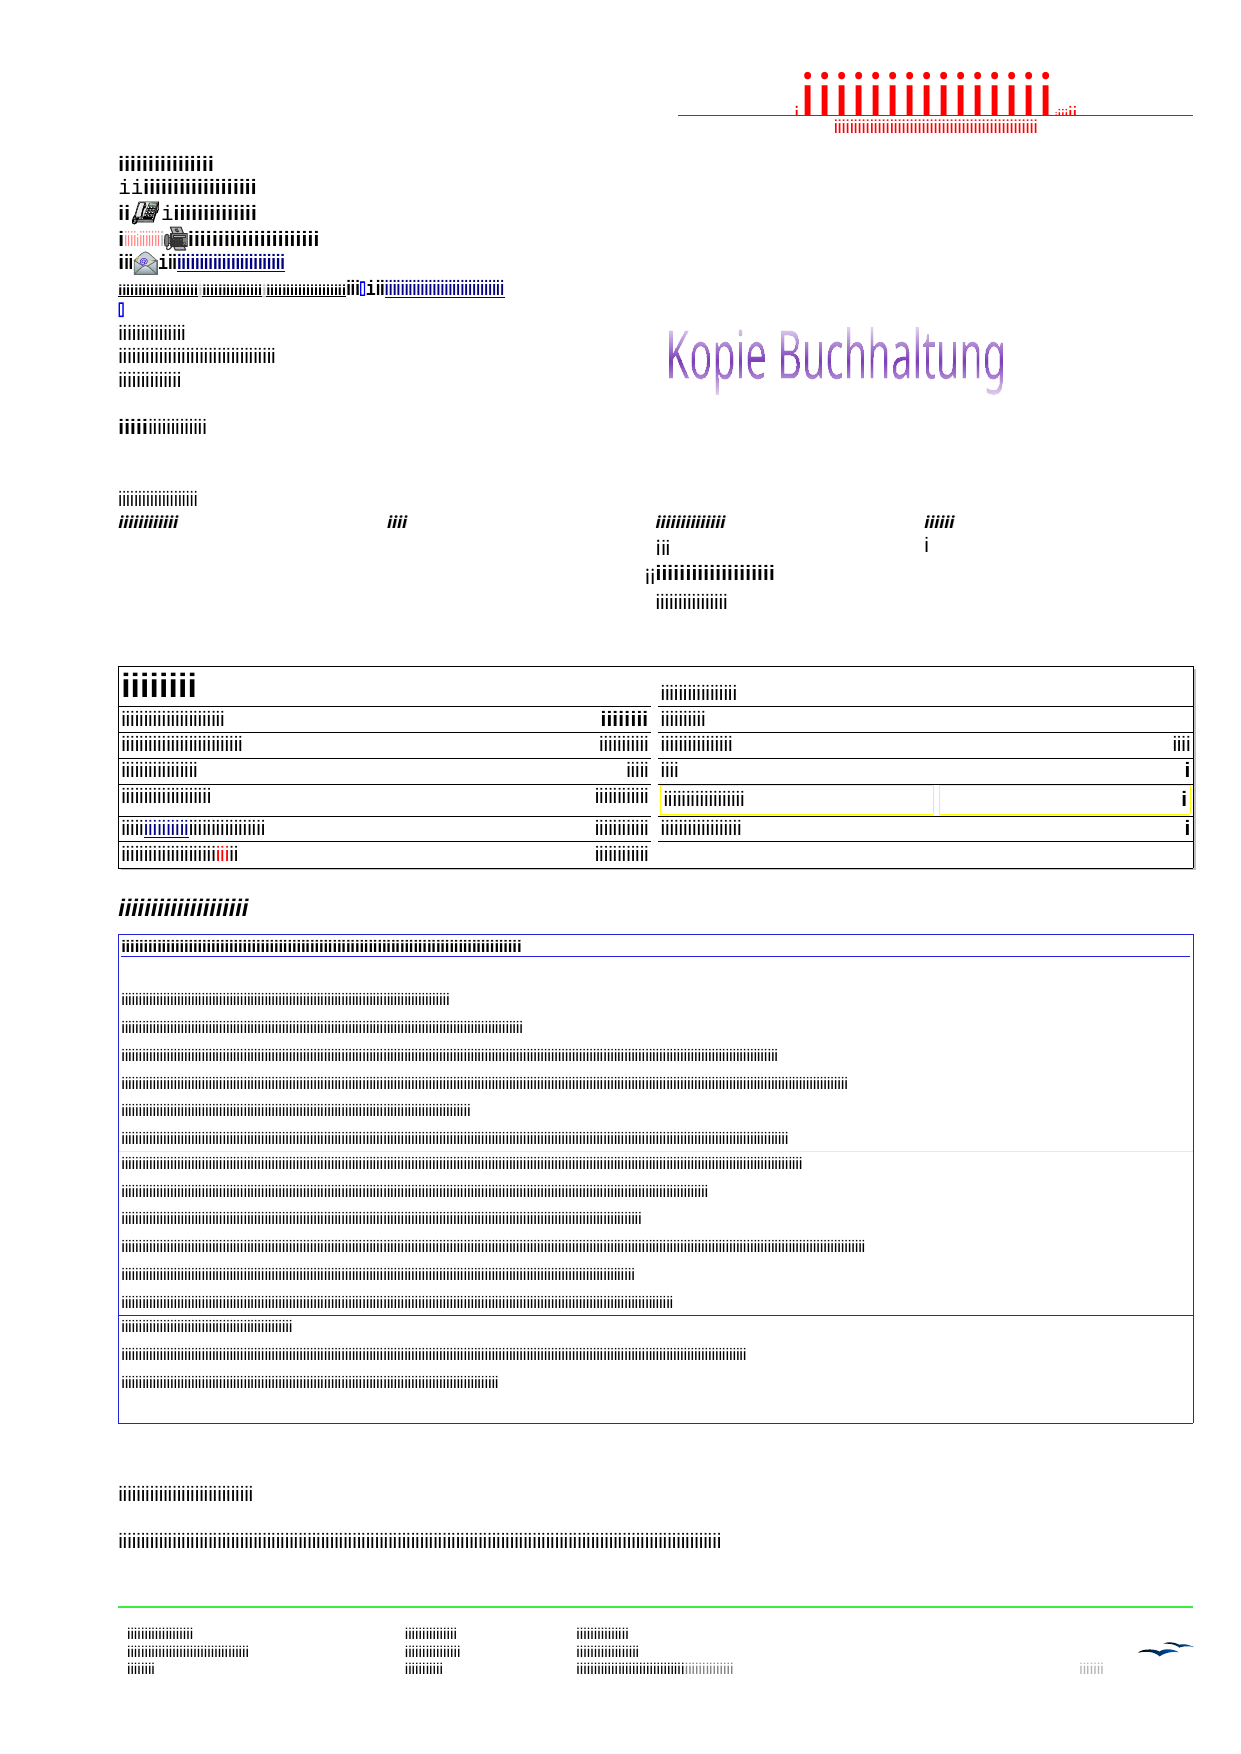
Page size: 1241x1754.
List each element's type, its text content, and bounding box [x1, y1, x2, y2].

table_cell iiiiiiiiiiiiiiiiiiiiiiiiiiiiiiii [119, 817, 445, 841]
table_cell [387, 533, 655, 562]
table_cell i [924, 533, 1193, 562]
table_cell [651, 732, 657, 758]
table_header iiiiiiiiiiiiiiiii [658, 667, 936, 706]
text iiiiiiiiiiiiiiiiiiiiiiiiiiiiiiiiiiiiiiiiiiiiiiiiiiiiiiiiiiiiiiiiiiiiiiiiiiiiiiiiiiiiiiiiiiiiii [118, 276, 1193, 302]
table_cell iiiiiiii [445, 707, 651, 732]
text iiiiiiiiiiiiiiiiiiiiiiiiiiiiiiiiiii [118, 344, 669, 368]
table_cell iiiiiiiiiiiiiiiiiiiiiii [119, 707, 445, 732]
table_cell iiiiiiiiiiii [445, 785, 651, 816]
text iiiiiiiiiiiiiiiiiiiiiiiiiiiiiiiiiiiiiiiiiiiiiiiiiiiiiiiiiiiiiiiiiiiiiiiiiiiiiiiiiiiiiiiiiiiiiiiiiiiiiiiiiiiiiiiiiiiiiiiiiiiiiiiiiiiiii [118, 1529, 1193, 1553]
table_cell iiiii [445, 759, 651, 783]
text iiiiiiiiiiiiiiiii [118, 201, 1193, 227]
text i [118, 302, 1193, 321]
text iiiiiiiiiiiiiiiiiiiiiiiiiiiiii [118, 251, 1193, 276]
table_cell iiii [658, 759, 936, 783]
table_header iiiiiiiiiiiiiiiiiiiiiiiiiiiiiiiiiiiiiiiiiiiiiiiiiiiiiiiiiiiiiiiiiiiiiiiiiiiiiiiiiiiiiiiii [119, 935, 1193, 960]
text iiiiiiiiiiiiiiiiii [118, 415, 1193, 439]
table_cell [387, 590, 655, 619]
table_cell iiiiiiiiiiiiiiiiiiiiiiiiiiiiiiiiiiiiiiiiiiiiiiiiiiiiiiiiiiiiiiiiiiiiiiiiiiiiiiiiiiiiiiiiiiiiii iiiiiiiiiiiiiiiiiiiiiiiiiiiiiiiiiiiiiiiiiiiiiiiiiiiiiiiiiiiiiiiiiiiiiiiiiiiiiiiiiiiiiiiiiiiiiiiiiiiiiiiiiiiiiiiiiii iiiiiiiiiiiiiiiiiiiiiiiiiiiiiiiiiiiiiiiiiiiiiiiiiiiiiiiiiiiiiiiiiiiiiiiiiiiiiiiiiiiiiiiiiiiiiiiiiiiiiiiiiiiiiiiiiiiiiiiiiiiiiiiiiiiiiiiiiiiiiiiiiiiiiiiiiiiiiiiiiiiiiiiiiiiiiiiiiiiiiiiiiiii iiiiiiiiiiiiiiiiiiiiiiiiiiiiiiiiiiiiiiiiiiiiiiiiiiiiiiiiiiiiiiiiiiiiiiiiiiiiiiiiiiiiiiiiiiiiiiiiiiiiiiiiiiiiiiiiiiiiiiiiiiiiiiiiiiiiiiiiiiiiiiiiiiiiiiiiiiiiiiiiiiiiiiiiiiiiiiiiiiiiiiiiiiiiiiiiiiiiiiiiiiiiiiii iiiiiiiiiiiiiiiiiiiiiiiiiiiiiiiiiiiiiiiiiiiiiiiiiiiiiiiiiiiiiiiiiiiiiiiiiiiiiiiiiiiiiiiiiiiiiiiiiiii iiiiiiiiiiiiiiiiiiiiiiiiiiiiiiiiiiiiiiiiiiiiiiiiiiiiiiiiiiiiiiiiiiiiiiiiiiiiiiiiiiiiiiiiiiiiiiiiiiiiiiiiiiiiiiiiiiiiiiiiiiiiiiiiiiiiiiiiiiiiiiiiiiiiiiiiiiiiiiiiiiiiiiiiiiiiiiiiiiiiiiiiiiiiiii [119, 960, 1193, 1151]
table_cell iiiiiiiiiiii [445, 842, 651, 867]
table_cell iiiiiiiiiiiiiiiiiiiiiiiiii [119, 842, 445, 867]
table_cell iiiiiiiiiii [445, 733, 651, 758]
table_cell i [936, 817, 1193, 841]
text iiiiiiiiiiiiiiii [118, 152, 1193, 176]
table_cell iiiiiiiiiiiiiiiiiiiiiiiiiii [119, 733, 445, 758]
table_cell i [936, 759, 1193, 783]
table_cell [651, 706, 657, 732]
table_cell i [936, 785, 1193, 816]
table_cell [658, 842, 936, 867]
table_cell iiiiiiiiiiiiiiiiiiiiiiiiiiiiiiiiiiiiiiiiiiiiiiiii iiiiiiiiiiiiiiiiiiiiiiiiiiiiiiiiiiiiiiiiiiiiiiiiiiiiiiiiiiiiiiiiiiiiiiiiiiiiiiiiiiiiiiiiiiiiiiiiiiiiiiiiiiiiiiiiiiiiiiiiiiiiiiiiiiiiiiiiiiiiiiiiiiiiiiiiiiiiiiiiiiiiiiiiiiiiiiiiiii iiiiiiiiiiiiiiiiiiiiiiiiiiiiiiiiiiiiiiiiiiiiiiiiiiiiiiiiiiiiiiiiiiiiiiiiiiiiiiiiiiiiiiiiiiiiiiiiiiiiiiiiiiii [119, 1316, 1193, 1423]
text [719, 368, 999, 392]
table_cell iiiiiiiiiiiiiiiiii [661, 786, 933, 814]
table_cell iiiiiiiiiiiiiiii [658, 733, 936, 758]
table_cell iiiiiiiiiiiiiiii [655, 590, 1193, 619]
table_cell [118, 533, 387, 562]
table_cell iiiiiiiiiiii [445, 817, 651, 841]
table_cell [118, 562, 387, 590]
subtitle iiiiiiiiiiiiiiiiiiii [118, 895, 1193, 922]
table_cell [936, 707, 1193, 732]
table_cell iiiiiiiiiiiiiiiiiiii [655, 562, 1193, 590]
text iiiiiiiiiiiiiii [118, 321, 1193, 344]
table_header iiiiiiiiiiiiii [655, 511, 924, 533]
text [1003, 344, 1193, 368]
text iiiiiiiiiiiiiiiiiiiiiiiiiiiiii [118, 1482, 1193, 1506]
table_header iiiiiiiiiiii [118, 511, 387, 533]
table_header [651, 667, 657, 706]
table_cell iii [655, 533, 924, 562]
text [751, 344, 781, 368]
table_cell [651, 841, 657, 867]
text iiiiiiiiiiiiii [118, 227, 171, 251]
text iiiiiiiiiiiiii [118, 368, 715, 392]
table_cell iiiiiiiiiiiiiiiiii [658, 817, 936, 841]
table_cell [118, 590, 387, 619]
table_cell [651, 816, 657, 841]
table_cell ii [387, 562, 655, 590]
table_cell iiiiiiiiiiiiiiiiiiiiiiiiiiiiiiiiiiiiiiiiiiiiiiiiiiiiiiiiiiiiiiiiiiiiiiiiiiiiiiiiiiiiiiiiiiiiiiiiiiiiiiiiiiiiiiiiiiiiiiiiiiiiiiiiiiiiiiiiiiiiiiiiiiiiiiiiiiiiiiiiiiiiiiiiiiiiiiiiiiiiiiiiiiiiiiiiiii iiiiiiiiiiiiiiiiiiiiiiiiiiiiiiiiiiiiiiiiiiiiiiiiiiiiiiiiiiiiiiiiiiiiiiiiiiiiiiiiiiiiiiiiiiiiiiiiiiiiiiiiiiiiiiiiiiiiiiiiiiiiiiiiiiiiiiiiiiiiiiiiiiiiiiiiiiiiiiiiiiiiiiii iiiiiiiiiiiiiiiiiiiiiiiiiiiiiiiiiiiiiiiiiiiiiiiiiiiiiiiiiiiiiiiiiiiiiiiiiiiiiiiiiiiiiiiiiiiiiiiiiiiiiiiiiiiiiiiiiiiiiiiiiiiiiiiiiiiiiiiiiiiiiiiiiiiii iiiiiiiiiiiiiiiiiiiiiiiiiiiiiiiiiiiiiiiiiiiiiiiiiiiiiiiiiiiiiiiiiiiiiiiiiiiiiiiiiiiiiiiiiiiiiiiiiiiiiiiiiiiiiiiiiiiiiiiiiiiiiiiiiiiiiiiiiiiiiiiiiiiiiiiiiiiiiiiiiiiiiiiiiiiiiiiiiiiiiiiiiiiiiiiiiiiiiiiiiiiiiiiiiiiii iiiiiiiiiiiiiiiiiiiiiiiiiiiiiiiiiiiiiiiiiiiiiiiiiiiiiiiiiiiiiiiiiiiiiiiiiiiiiiiiiiiiiiiiiiiiiiiiiiiiiiiiiiiiiiiiiiiiiiiiiiiiiiiiiiiiiiiiiiiiiiiiiii iiiiiiiiiiiiiiiiiiiiiiiiiiiiiiiiiiiiiiiiiiiiiiiiiiiiiiiiiiiiiiiiiiiiiiiiiiiiiiiiiiiiiiiiiiiiiiiiiiiiiiiiiiiiiiiiiiiiiiiiiiiiiiiiiiiiiiiiiiiiiiiiiiiiiiiiiiiiii [119, 1152, 1193, 1315]
table_cell iiiiiiiiiiiiiiiiiiii [119, 785, 445, 816]
table_header [936, 667, 1193, 706]
table_cell [936, 842, 1193, 867]
table_cell iiii [936, 733, 1193, 758]
table_header iiiiii [924, 511, 1193, 533]
text iiiiiiiiiiiiiiiiiiiii [118, 176, 1193, 201]
table_cell [651, 758, 657, 783]
table_cell iiiiiiiiii [658, 707, 936, 732]
text [1001, 368, 1193, 392]
table_cell [651, 784, 657, 816]
text iiiiiiiiiiiiiiiiiiiiii [182, 227, 1193, 251]
table_header iiii [387, 511, 655, 533]
text iiiiiiiiiiiiiiiiiiii [118, 487, 1193, 511]
table_header iiiiiiii [119, 667, 651, 706]
table_cell iiiiiiiiiiiiiiiii [119, 759, 445, 783]
